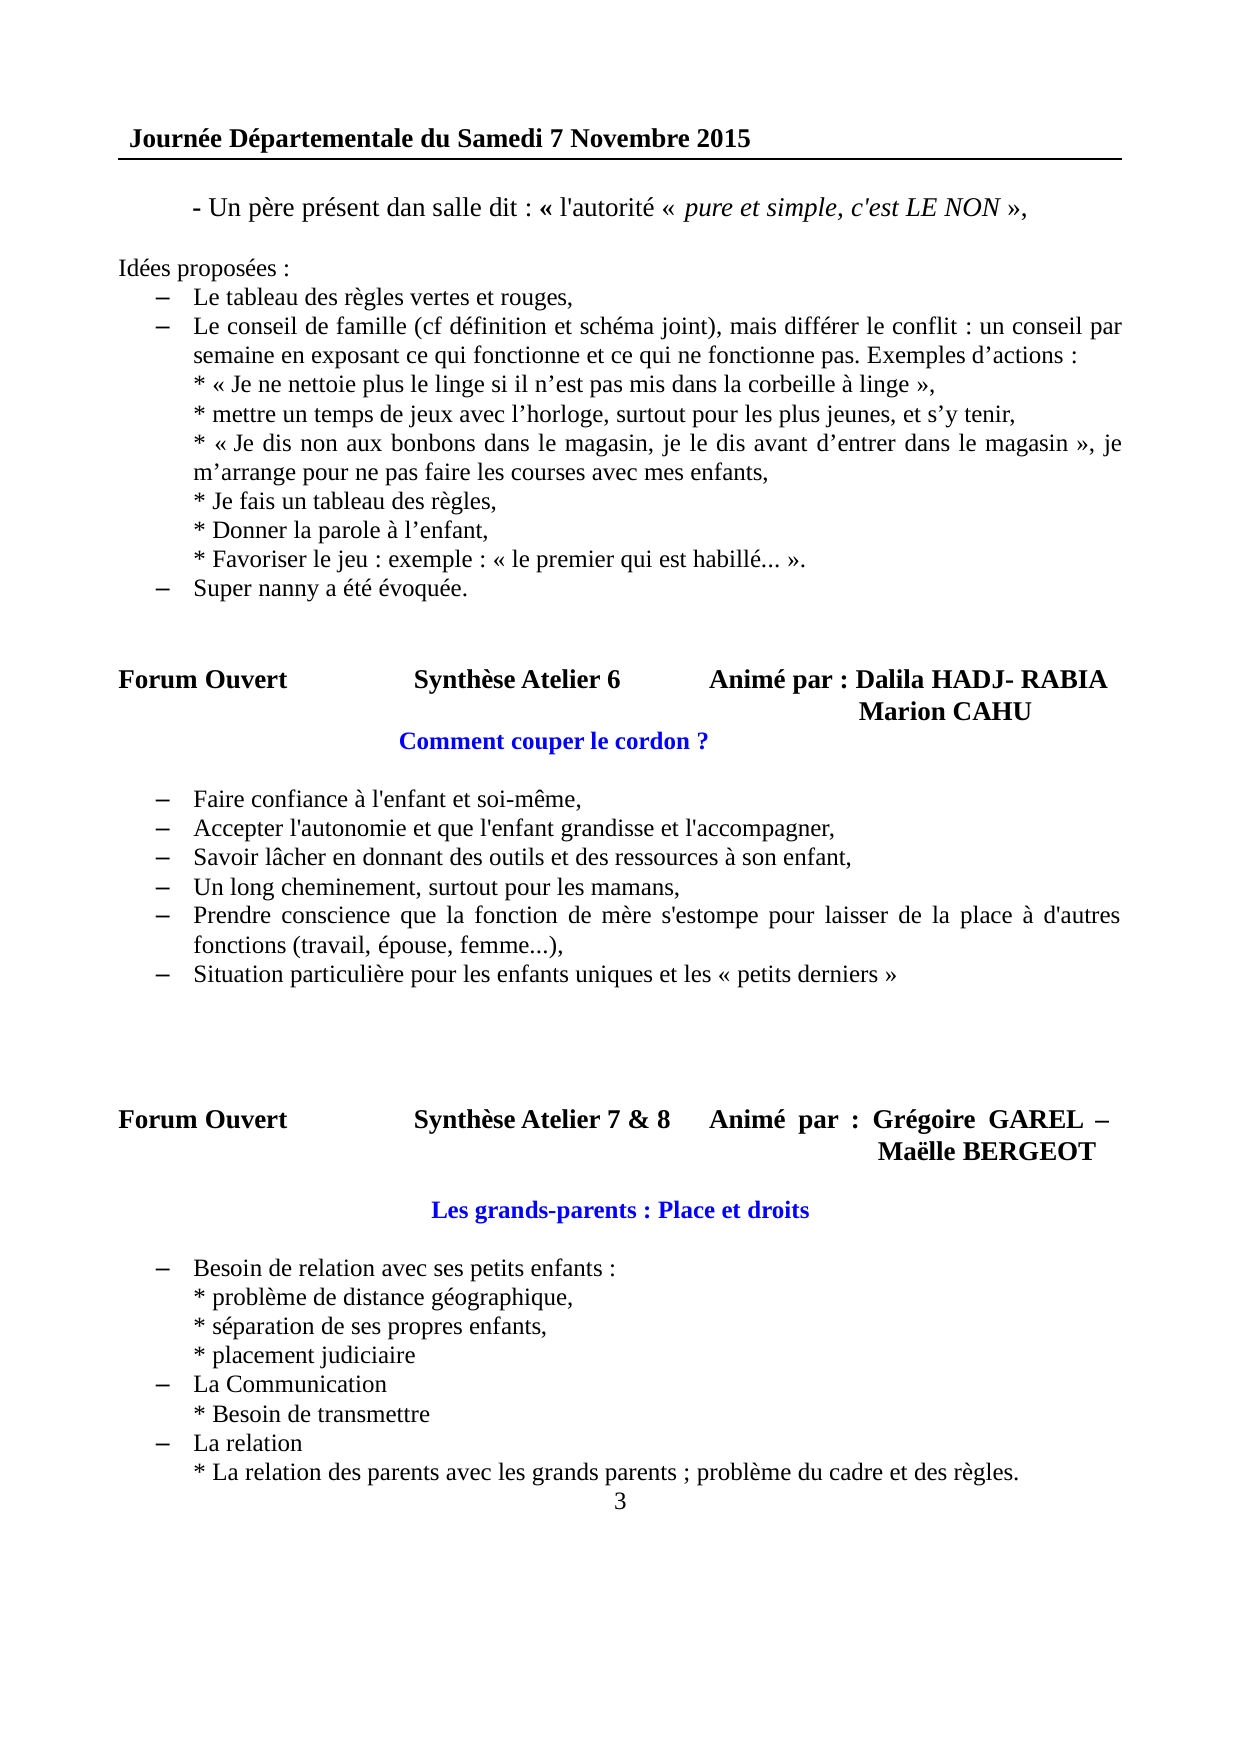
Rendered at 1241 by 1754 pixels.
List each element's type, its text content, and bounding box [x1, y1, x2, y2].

text Idées proposées : [118, 253, 1122, 282]
list * La relation des parents avec les grands parents ; problème du cadre et des règles. [156, 1457, 1122, 1486]
list Prendre conscience que la fonction de mère s'estompe pour laisser de la place à d'autres fonctions (travail, épouse, femme...), [156, 900, 1122, 958]
text Les grands-parents : Place et droits [118, 1195, 1122, 1224]
text Forum Ouvert Synthèse Atelier 7 & 8 Animé par : Grégoire GAREL – Maëlle BERGEOT [118, 1104, 1122, 1166]
list * placement judiciaire [156, 1340, 1122, 1369]
list Le conseil de famille (cf définition et schéma joint), mais différer le conflit : un conseil par semaine en exposant ce qui fonctionne et ce qui ne fonctionne pas. Exemples d’actions : [156, 311, 1122, 369]
list * Donner la parole à l’enfant, [156, 515, 1122, 544]
list Un long cheminement, surtout pour les mamans, [156, 871, 1122, 900]
list * problème de distance géographique, [156, 1282, 1122, 1311]
list La Communication [156, 1369, 1122, 1398]
list Le tableau des règles vertes et rouges, [156, 282, 1122, 311]
text Journée Départementale du Samedi 7 Novembre 2015 [118, 118, 1122, 158]
list Faire confiance à l'enfant et soi-même, [156, 784, 1122, 813]
list * « Je ne nettoie plus le linge si il n’est pas mis dans la corbeille à linge », [156, 369, 1122, 398]
text Forum Ouvert Synthèse Atelier 6 Animé par : Dalila HADJ- RABIA [118, 664, 1122, 695]
list * séparation de ses propres enfants, [156, 1311, 1122, 1340]
text Marion CAHU [118, 695, 1122, 726]
list Situation particulière pour les enfants uniques et les « petits derniers » [156, 958, 1122, 988]
list * mettre un temps de jeux avec l’horloge, surtout pour les plus jeunes, et s’y tenir, [156, 398, 1122, 427]
list La relation [156, 1427, 1122, 1457]
text - Un père présent dan salle dit : « l'autorité « pure et simple, c'est LE NON », [118, 191, 1122, 222]
list * Je fais un tableau des règles, [156, 486, 1122, 515]
list * Besoin de transmettre [156, 1398, 1122, 1427]
text Comment couper le cordon ? [118, 726, 1122, 755]
text 3 [118, 1486, 1122, 1515]
list Accepter l'autonomie et que l'enfant grandisse et l'accompagner, [156, 813, 1122, 842]
list Besoin de relation avec ses petits enfants : [156, 1253, 1122, 1282]
list * Favoriser le jeu : exemple : « le premier qui est habillé... ». [156, 544, 1122, 573]
list Savoir lâcher en donnant des outils et des ressources à son enfant, [156, 842, 1122, 871]
list * « Je dis non aux bonbons dans le magasin, je le dis avant d’entrer dans le magasin », je m’arrange pour ne pas faire les courses avec mes enfants, [156, 427, 1122, 486]
list Super nanny a été évoquée. [156, 573, 1122, 602]
